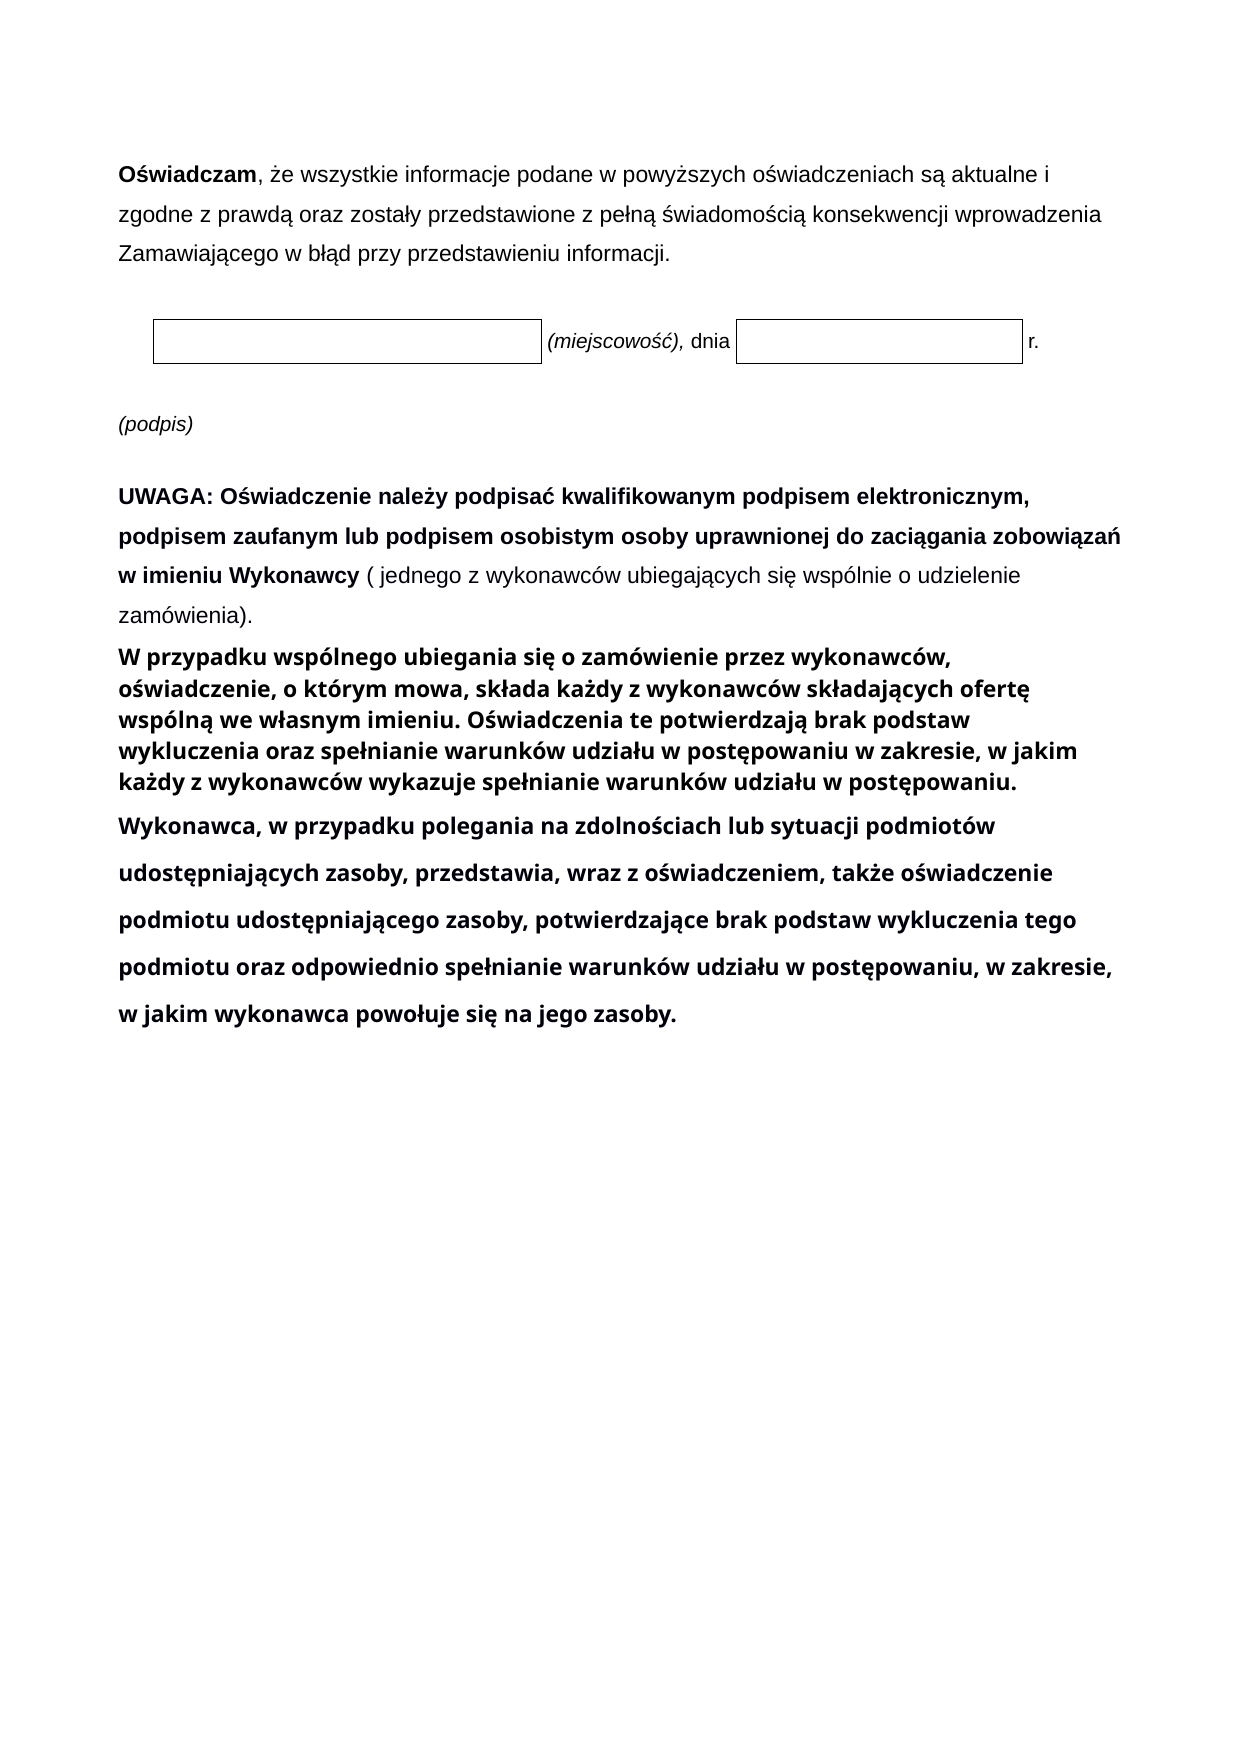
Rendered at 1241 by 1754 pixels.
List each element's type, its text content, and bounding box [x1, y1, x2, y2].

list r. [1023, 319, 1122, 363]
list W przypadku wspólnego ubiegania się o zamówienie przez wykonawców, oświadczenie, o którym mowa, składa każdy z wykonawców składających ofertę wspólną we własnym imieniu. Oświadczenia te potwierdzają brak podstaw wykluczenia oraz spełnianie warunków udziału w postępowaniu w zakresie, w jakim każdy z wykonawców wykazuje spełnianie warunków udziału w postępowaniu. [118, 641, 1108, 797]
list (miejscowość), dnia [542, 319, 736, 363]
list [118, 319, 153, 363]
list (podpis) [118, 411, 1122, 435]
list Wykonawca, w przypadku polegania na zdolnościach lub sytuacji podmiotów udostępniających zasoby, przedstawia, wraz z oświadczeniem, także oświadczenie podmiotu udostępniającego zasoby, potwierdzające brak podstaw wykluczenia tego podmiotu oraz odpowiednio spełnianie warunków udziału w postępowaniu, w zakresie, w jakim wykonawca powołuje się na jego zasoby. [118, 810, 1122, 1029]
list Oświadczam, że wszystkie informacje podane w powyższych oświadczeniach są aktualne i zgodne z prawdą oraz zostały przedstawione z pełną świadomością konsekwencji wprowadzenia Zamawiającego w błąd przy przedstawieniu informacji. [118, 161, 1122, 267]
list UWAGA: Oświadczenie należy podpisać kwalifikowanym podpisem elektronicznym, podpisem zaufanym lub podpisem osobistym osoby uprawnionej do zaciągania zobowiązań w imieniu Wykonawcy ( jednego z wykonawców ubiegających się wspólnie o udzielenie zamówienia). [118, 483, 1122, 628]
